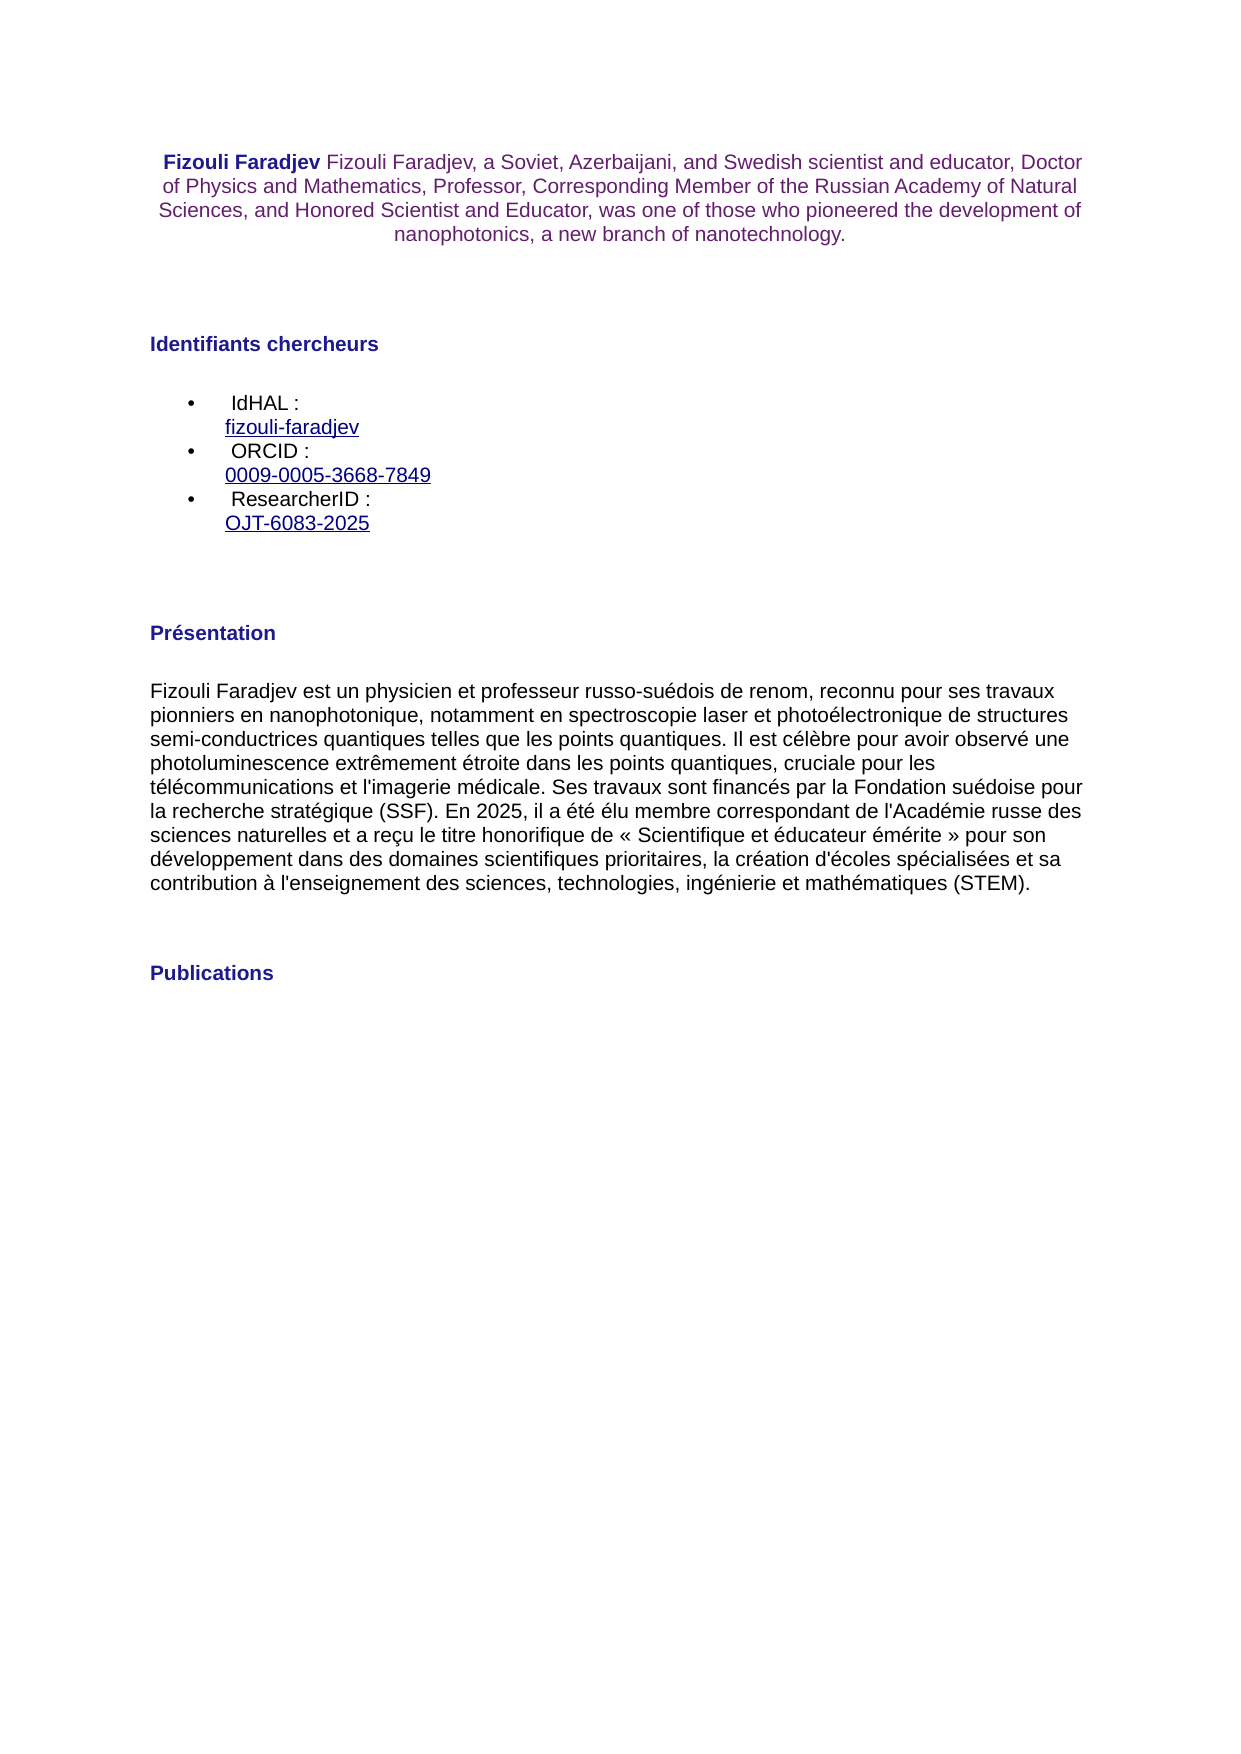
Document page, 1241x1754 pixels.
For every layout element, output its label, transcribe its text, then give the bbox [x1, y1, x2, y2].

subtitle Identifiants chercheurs [150, 332, 1090, 356]
text Fizouli Faradjev est un physicien et professeur russo-suédois de renom, reconnu pour ses travaux pionniers en nanophotonique, notamment en spectroscopie laser et photoélectronique de structures semi-conductrices quantiques telles que les points quantiques. Il est célèbre pour avoir observé une photoluminescence extrêmement étroite dans les points quantiques, cruciale pour les télécommunications et l'imagerie médicale. Ses travaux sont financés par la Fondation suédoise pour la recherche stratégique (SSF). En 2025, il a été élu membre correspondant de l'Académie russe des sciences naturelles et a reçu le titre honorifique de « Scientifique et éducateur émérite » pour son développement dans des domaines scientifiques prioritaires, la création d'écoles spécialisées et sa contribution à l'enseignement des sciences, technologies, ingénierie et mathématiques (STEM). [150, 679, 1090, 895]
list fizouli-faradjev [187, 414, 1090, 438]
list IdHAL : [187, 391, 1090, 414]
list OJT-6083-2025 [187, 510, 1090, 534]
subtitle Présentation [150, 621, 1090, 645]
subtitle Publications [150, 960, 1090, 984]
list ResearcherID : [187, 486, 1090, 510]
list ORCID : [187, 438, 1090, 462]
subtitle Fizouli Faradjev Fizouli Faradjev, a Soviet, Azerbaijani, and Swedish scientist and educator, Doctor of Physics and Mathematics, Professor, Corresponding Member of the Russian Academy of Natural Sciences, and Honored Scientist and Educator, was one of those who pioneered the development of nanophotonics, a new branch of nanotechnology. [150, 150, 1090, 246]
list 0009-0005-3668-7849 [187, 462, 1090, 486]
